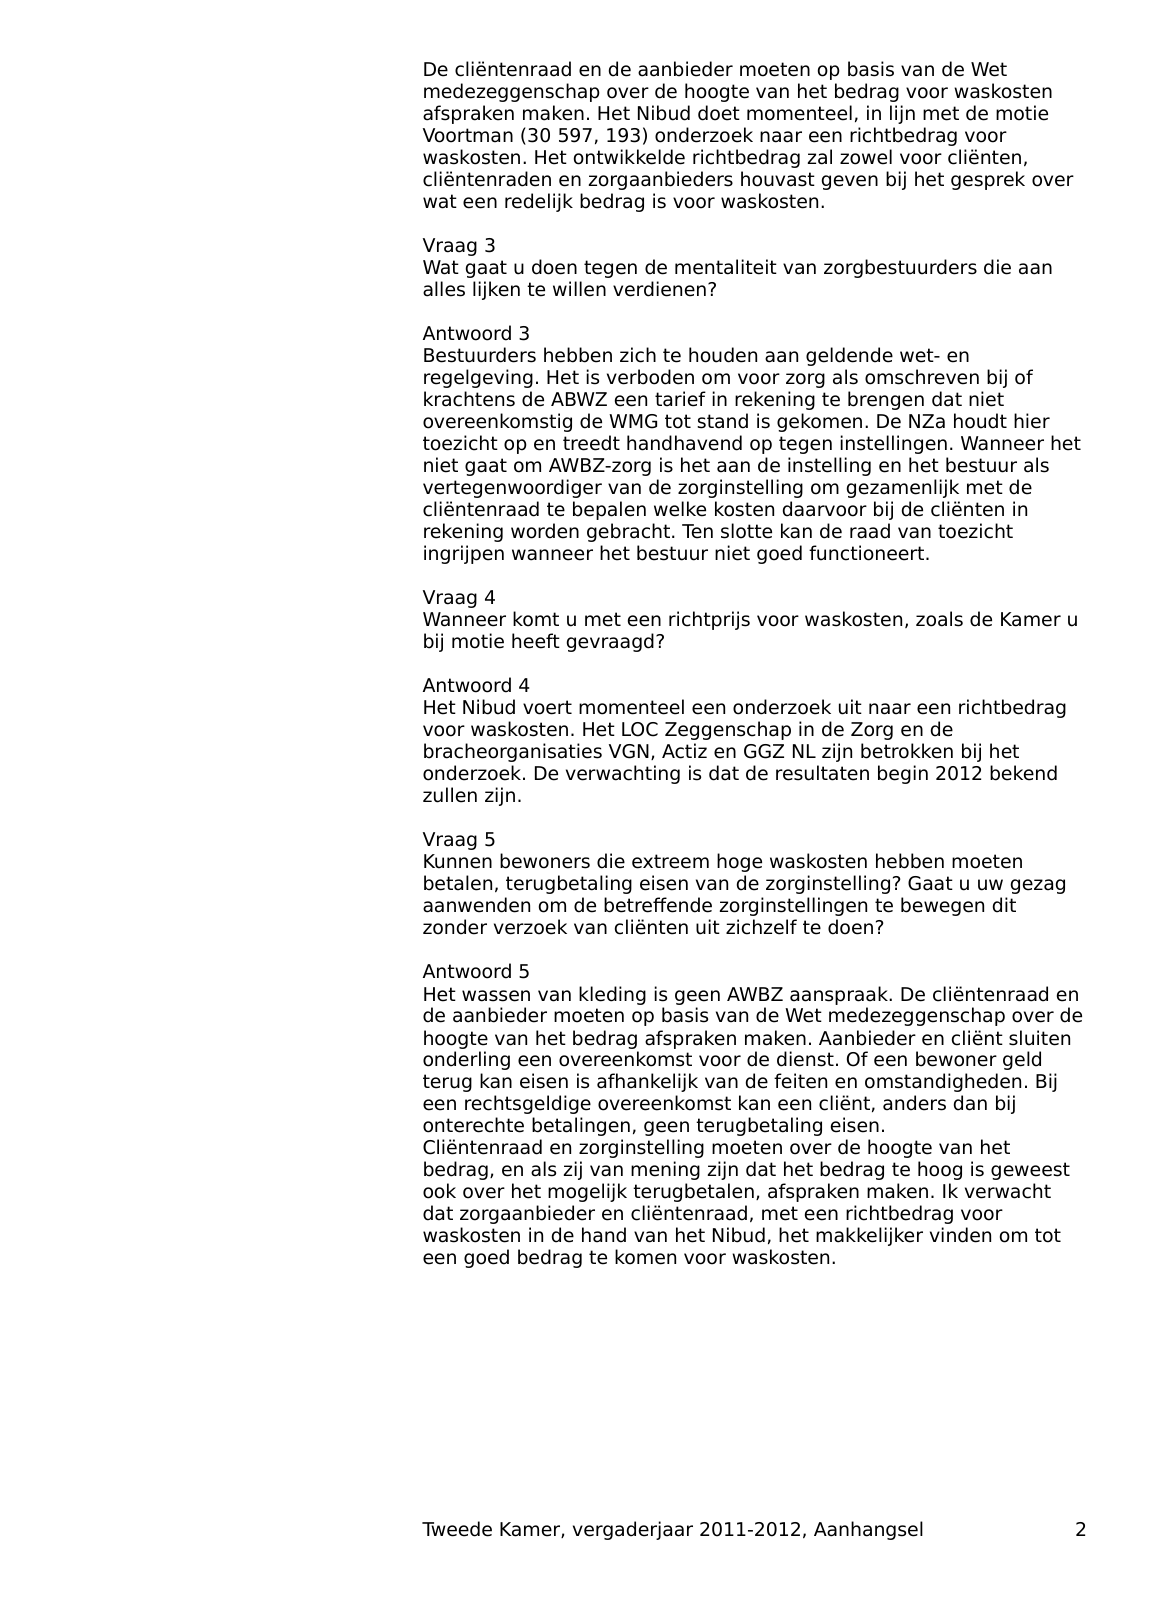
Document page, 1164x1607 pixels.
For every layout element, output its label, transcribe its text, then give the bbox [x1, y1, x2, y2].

text Wanneer komt u met een richtprijs voor waskosten, zoals de Kamer u bij motie heeft gevraagd? [422, 609, 1087, 653]
text Antwoord 5 [422, 961, 1087, 983]
text Het Nibud voert momenteel een onderzoek uit naar een richtbedrag voor waskosten. Het LOC Zeggenschap in de Zorg en de bracheorganisaties VGN, Actiz en GGZ NL zijn betrokken bij het onderzoek. De verwachting is dat de resultaten begin 2012 bekend zullen zijn. [422, 697, 1087, 807]
text Antwoord 3 [422, 323, 1087, 345]
text Kunnen bewoners die extreem hoge waskosten hebben moeten betalen, terugbetaling eisen van de zorginstelling? Gaat u uw gezag aanwenden om de betreffende zorginstellingen te bewegen dit zonder verzoek van cliënten uit zichzelf te doen? [422, 851, 1087, 939]
text Vraag 5 [422, 829, 1087, 851]
text Wat gaat u doen tegen de mentaliteit van zorgbestuurders die aan alles lijken te willen verdienen? [422, 257, 1087, 301]
text Vraag 3 [422, 235, 1087, 257]
text Bestuurders hebben zich te houden aan geldende wet- en regelgeving. Het is verboden om voor zorg als omschreven bij of krachtens de ABWZ een tarief in rekening te brengen dat niet overeenkomstig de WMG tot stand is gekomen. De NZa houdt hier toezicht op en treedt handhavend op tegen instellingen. Wanneer het niet gaat om AWBZ-zorg is het aan de instelling en het bestuur als vertegenwoordiger van de zorginstelling om gezamenlijk met de cliëntenraad te bepalen welke kosten daarvoor bij de cliënten in rekening worden gebracht. Ten slotte kan de raad van toezicht ingrijpen wanneer het bestuur niet goed functioneert. [422, 345, 1087, 565]
text Cliëntenraad en zorginstelling moeten over de hoogte van het bedrag, en als zij van mening zijn dat het bedrag te hoog is geweest ook over het mogelijk terugbetalen, afspraken maken. Ik verwacht dat zorgaanbieder en cliëntenraad, met een richtbedrag voor waskosten in de hand van het Nibud, het makkelijker vinden om tot een goed bedrag te komen voor waskosten. [422, 1137, 1087, 1269]
text Antwoord 4 [422, 675, 1087, 697]
text Het wassen van kleding is geen AWBZ aanspraak. De cliëntenraad en de aanbieder moeten op basis van de Wet medezeggenschap over de hoogte van het bedrag afspraken maken. Aanbieder en cliënt sluiten onderling een overeenkomst voor de dienst. Of een bewoner geld terug kan eisen is afhankelijk van de feiten en omstandigheden. Bij een rechtsgeldige overeenkomst kan een cliënt, anders dan bij onterechte betalingen, geen terugbetaling eisen. [422, 983, 1087, 1137]
text Vraag 4 [422, 587, 1087, 609]
text De cliëntenraad en de aanbieder moeten op basis van de Wet medezeggenschap over de hoogte van het bedrag voor waskosten afspraken maken. Het Nibud doet momenteel, in lijn met de motie Voortman (30 597, 193) onderzoek naar een richtbedrag voor waskosten. Het ontwikkelde richtbedrag zal zowel voor cliënten, cliëntenraden en zorgaanbieders houvast geven bij het gesprek over wat een redelijk bedrag is voor waskosten. [422, 59, 1087, 213]
